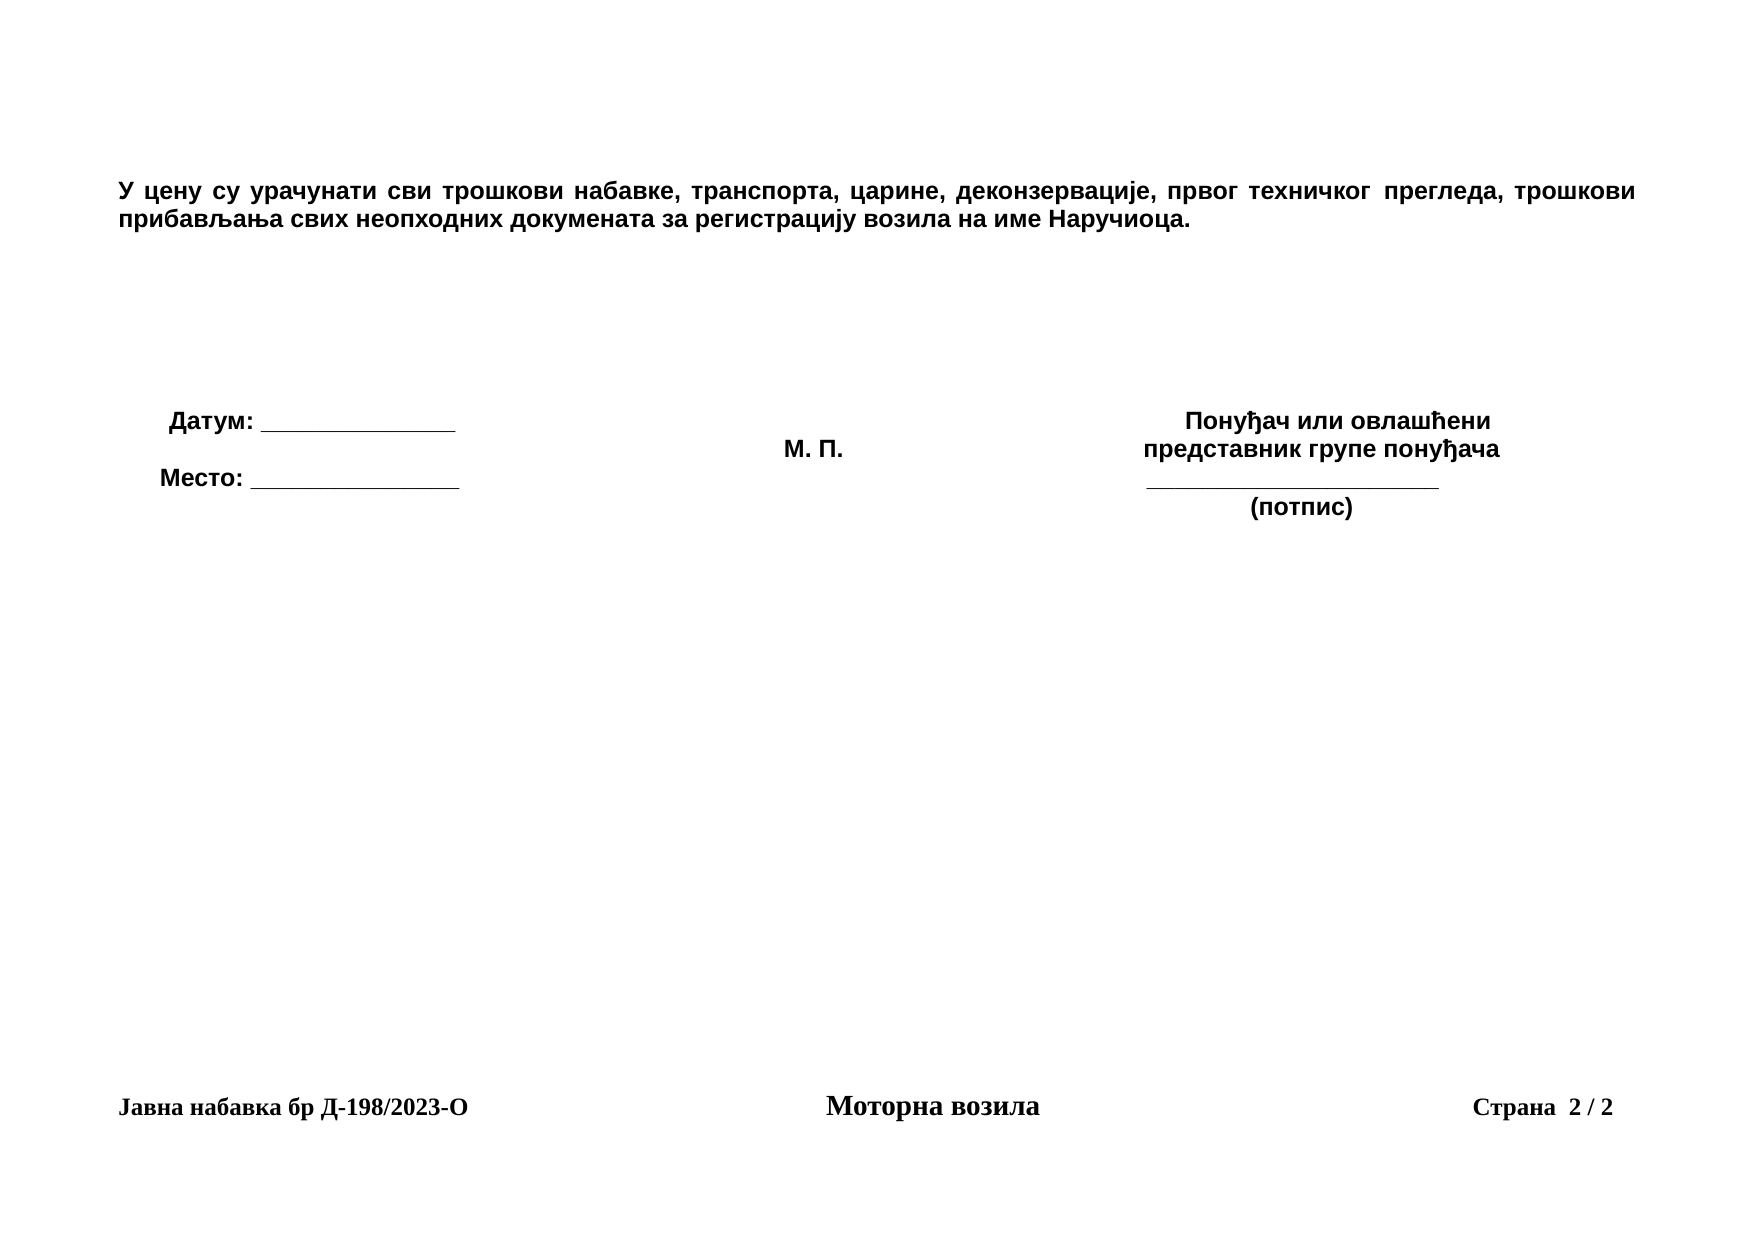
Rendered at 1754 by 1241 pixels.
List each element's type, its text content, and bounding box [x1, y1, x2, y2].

text (потпис) [118, 492, 1636, 521]
text У цену су урачунати сви трошкови набавке, транспорта, царине, деконзервације, првог техничког прегледа, трошкови прибављања свих неопходних докумената за регистрацију возила на име Наручиоца. [118, 176, 1636, 233]
text Датум: ______________ Понуђач или овлашћени [118, 406, 1636, 434]
text М. П. представник групе понуђача [118, 434, 1636, 463]
text Место: _______________ _____________________ [118, 463, 1636, 492]
